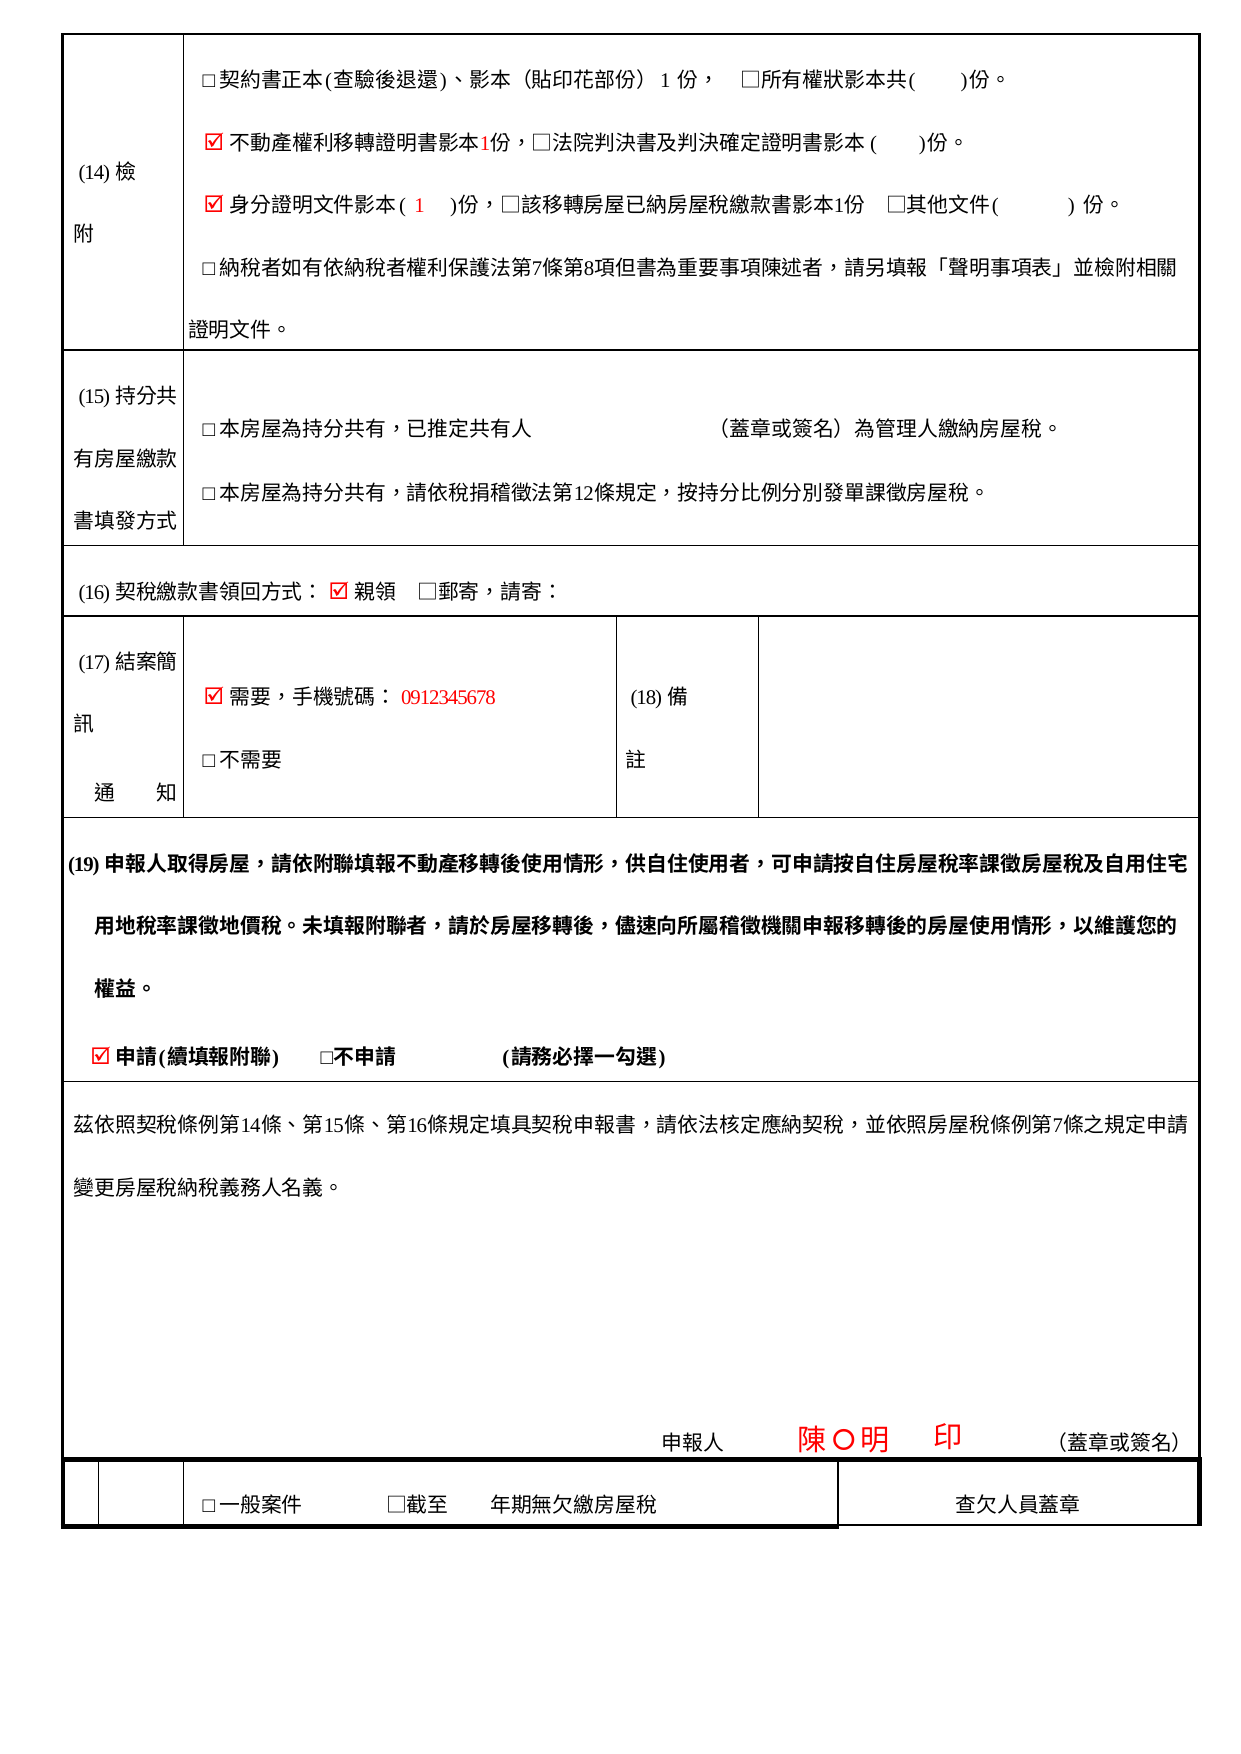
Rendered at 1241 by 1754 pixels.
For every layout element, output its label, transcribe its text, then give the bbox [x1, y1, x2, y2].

table_cell [99, 1462, 183, 1524]
table_cell □契約書正本(查驗後退還)、影本（貼印花部份）1 份， □所有權狀影本共( )份。 不動產權利移轉證明書影本1份，□法院判決書及判決確定證明書影本( )份。 身分證明文件影本( 1 )份，□該移轉房屋已納房屋稅繳款書影本1份 □其他文件( ) 份。 □納稅者如有依納稅者權利保護法第7條第8項但書為重要事項陳述者，請另填報「聲明事項表」並檢附相關證明文件。 [184, 35, 1198, 349]
table_cell (16)契稅繳款書領回方式：親領 □郵寄，請寄： [64, 546, 1198, 615]
table_cell 茲依照契稅條例第14條、第15條、第16條規定填具契稅申報書，請依法核定應納契稅，並依照房屋稅條例第7條之規定申請變更房屋稅納稅義務人名義。 申報人 陳明 印 （蓋章或簽名） [64, 1082, 1198, 1457]
table_cell 需要，手機號碼：0912345678 □不需要 [184, 617, 616, 817]
table_cell [759, 617, 1198, 817]
table_cell (15)持分共有房屋繳款書填發方式 [64, 351, 183, 545]
table_cell (14)檢 附 [64, 35, 183, 349]
table_cell □一般案件 □截至 年期無欠繳房屋稅 [184, 1462, 837, 1524]
table_cell □本房屋為持分共有，已推定共有人 （蓋章或簽名）為管理人繳納房屋稅。 □本房屋為持分共有，請依稅捐稽徵法第12條規定，按持分比例分別發單課徵房屋稅。 [184, 351, 1198, 545]
table_cell 查欠人員蓋章 [839, 1462, 1197, 1524]
table_cell (17)結案簡訊 通 知 [64, 617, 183, 817]
table_cell (19)申報人取得房屋，請依附聯填報不動產移轉後使用情形，供自住使用者，可申請按自住房屋稅率課徵房屋稅及自用住宅用地稅率課徵地價稅。未填報附聯者，請於房屋移轉後，儘速向所屬稽徵機關申報移轉後的房屋使用情形，以維護您的權益。 申請(續填報附聯) □不申請 (請務必擇一勾選) [64, 818, 1198, 1081]
table_cell [65, 1462, 98, 1524]
table_cell (18)備 註 [617, 617, 758, 817]
